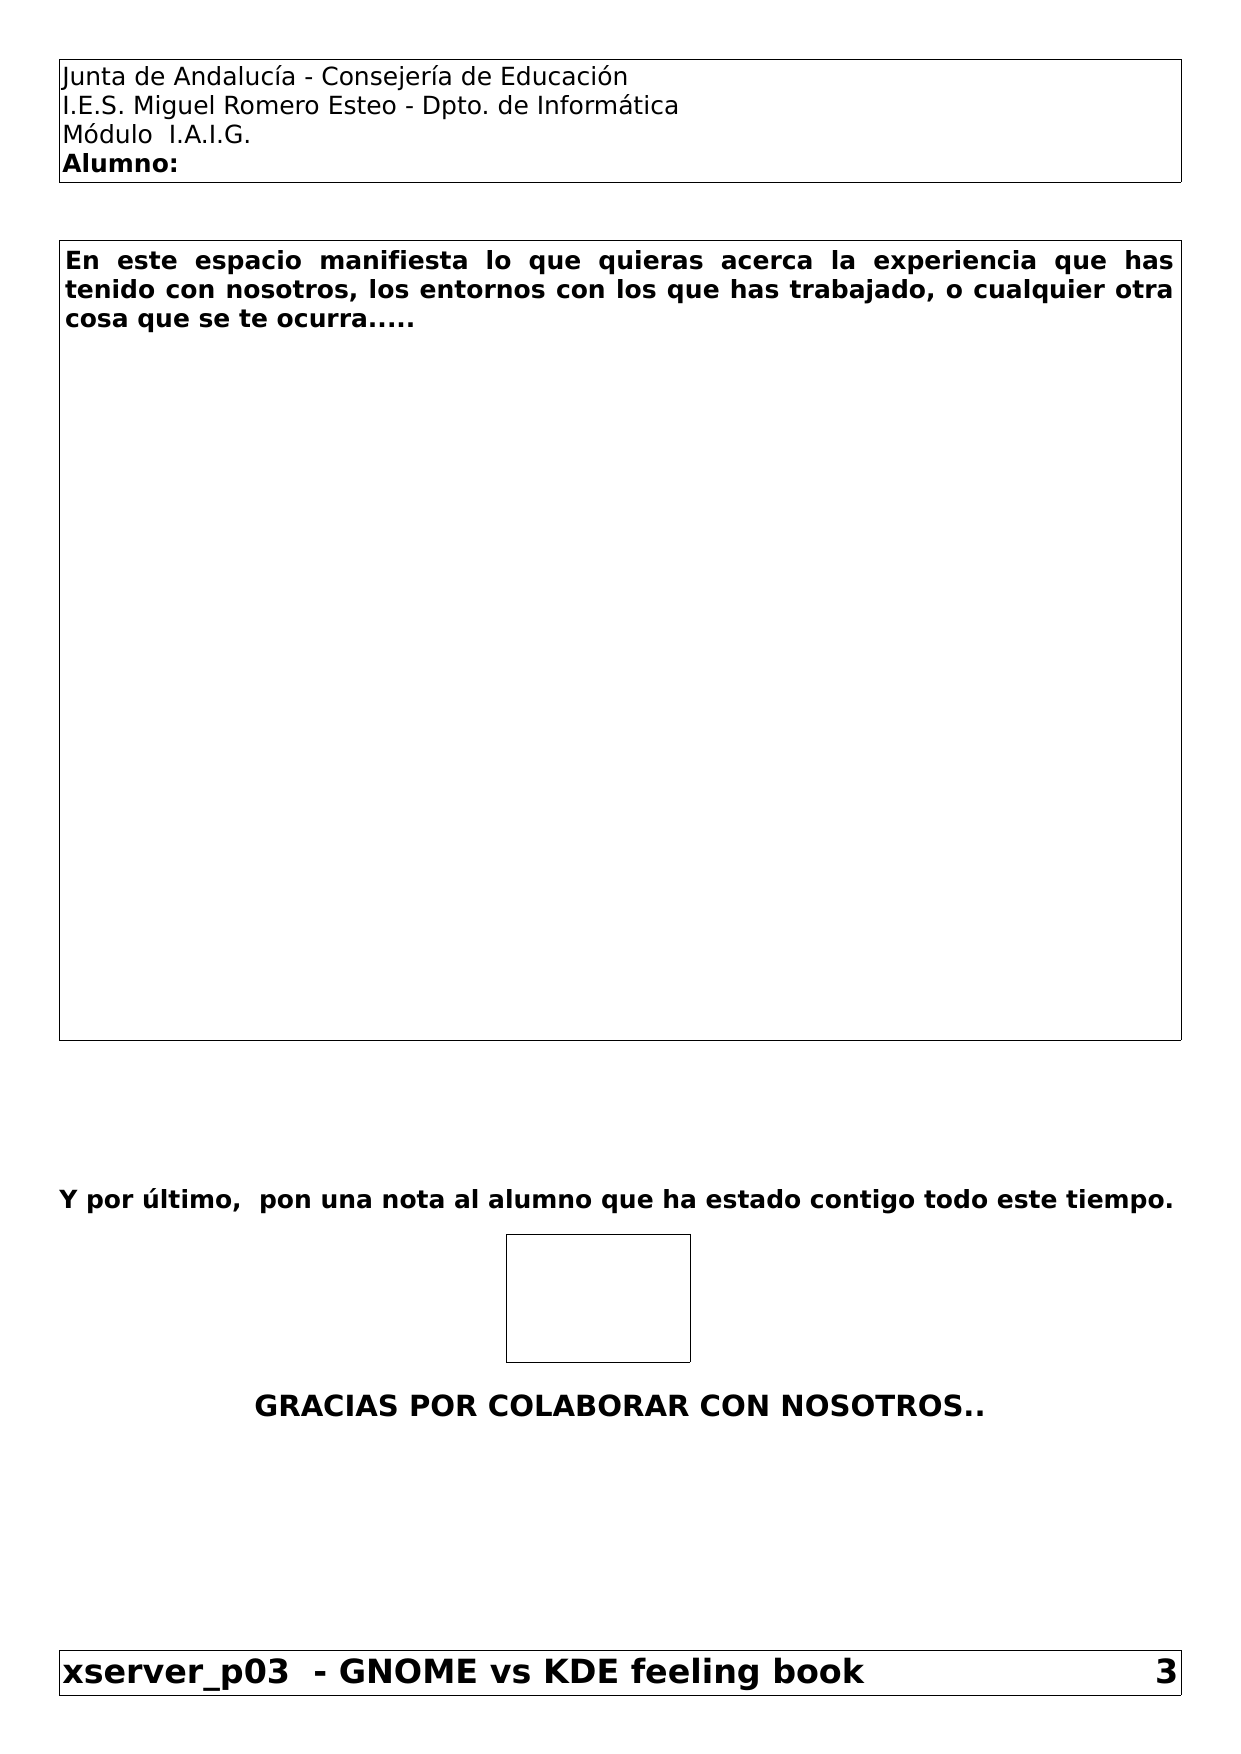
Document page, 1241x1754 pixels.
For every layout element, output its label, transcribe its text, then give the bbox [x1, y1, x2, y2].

table_header En este espacio manifiesta lo que quieras acerca la experiencia que has tenido con nosotros, los entornos con los que has trabajado, o cualquier otra cosa que se te ocurra..... [60, 241, 1181, 1039]
text GRACIAS POR COLABORAR CON NOSOTROS.. [59, 1389, 1181, 1423]
text Y por último, pon una nota al alumno que ha estado contigo todo este tiempo. [59, 1185, 1181, 1214]
